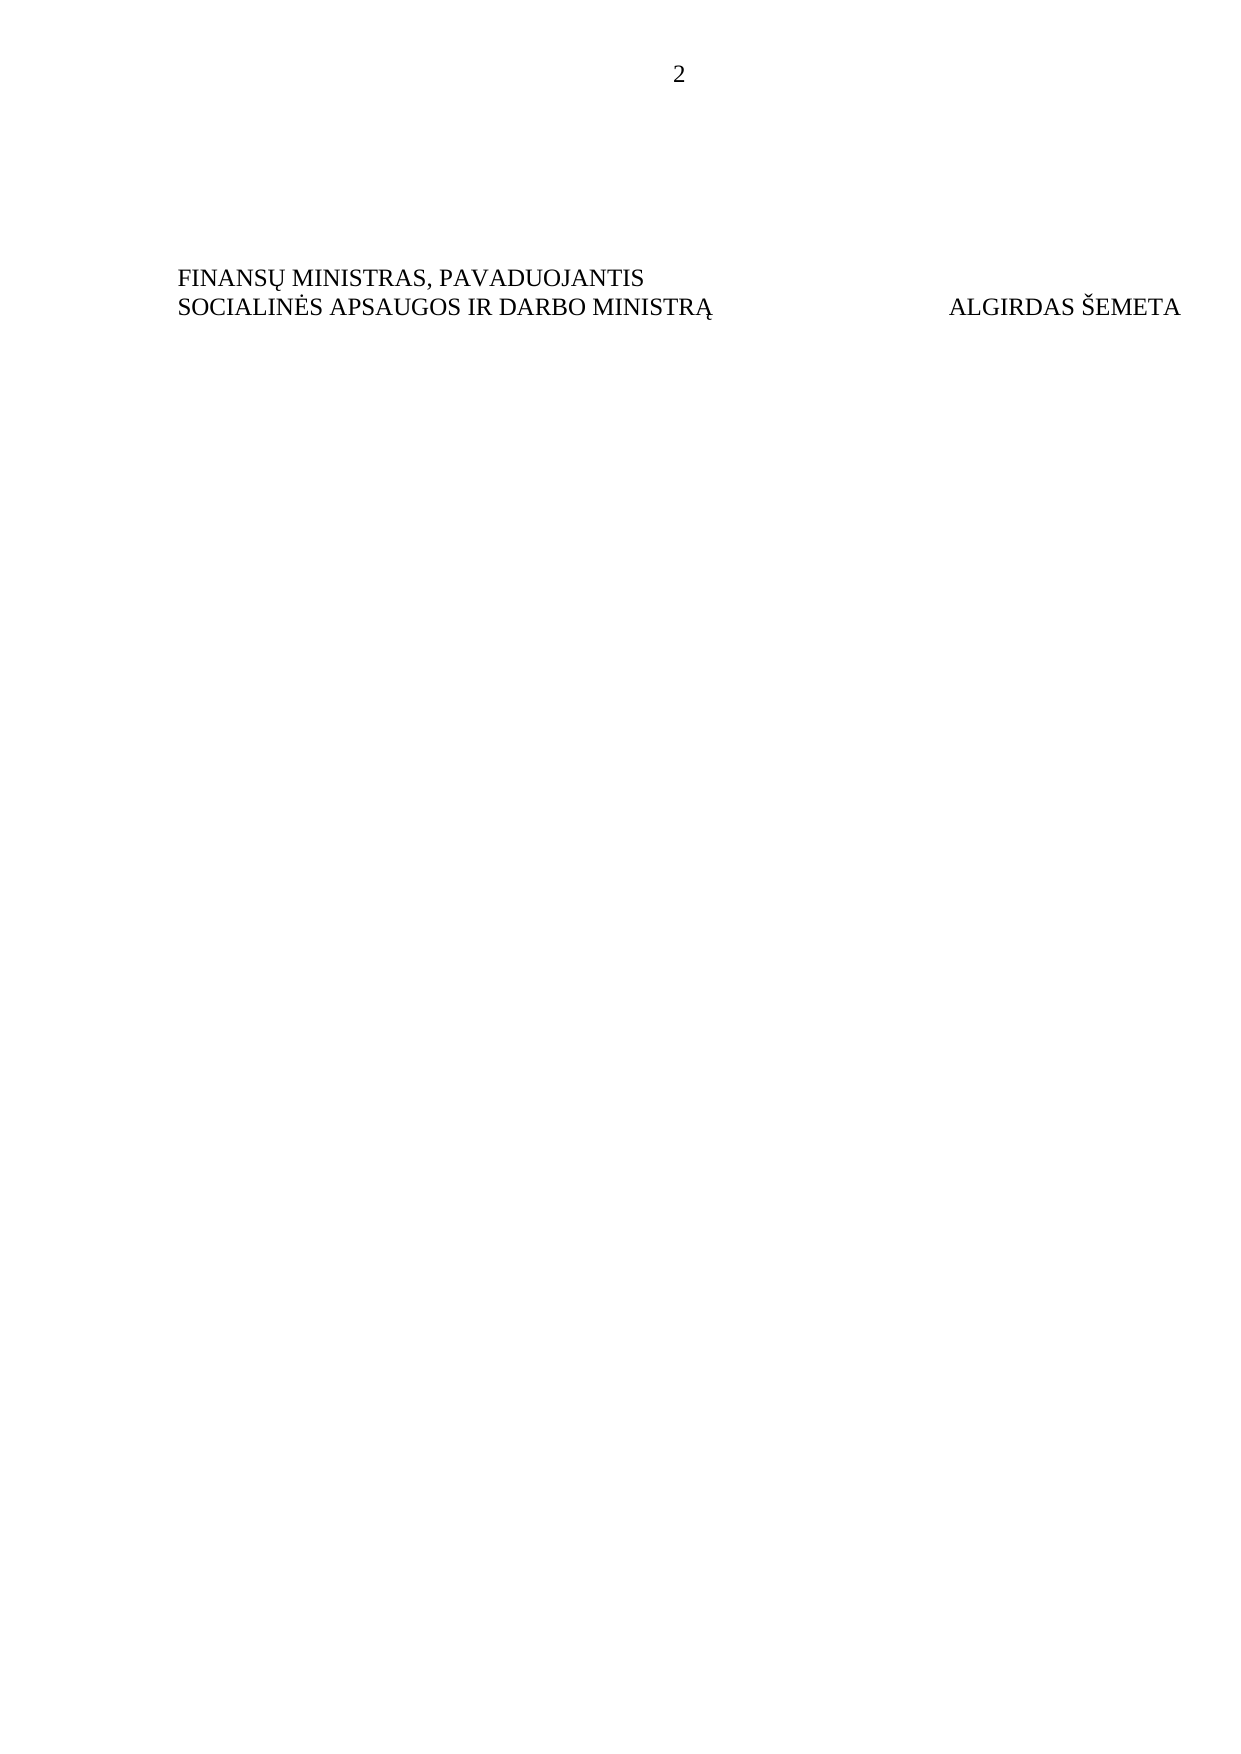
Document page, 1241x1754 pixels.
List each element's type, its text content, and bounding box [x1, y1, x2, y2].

text socialinės apsaugos ir darbo ministrą Algirdas Šemeta [177, 292, 1181, 321]
text Finansų ministras, pavaduojantis [177, 263, 1181, 292]
